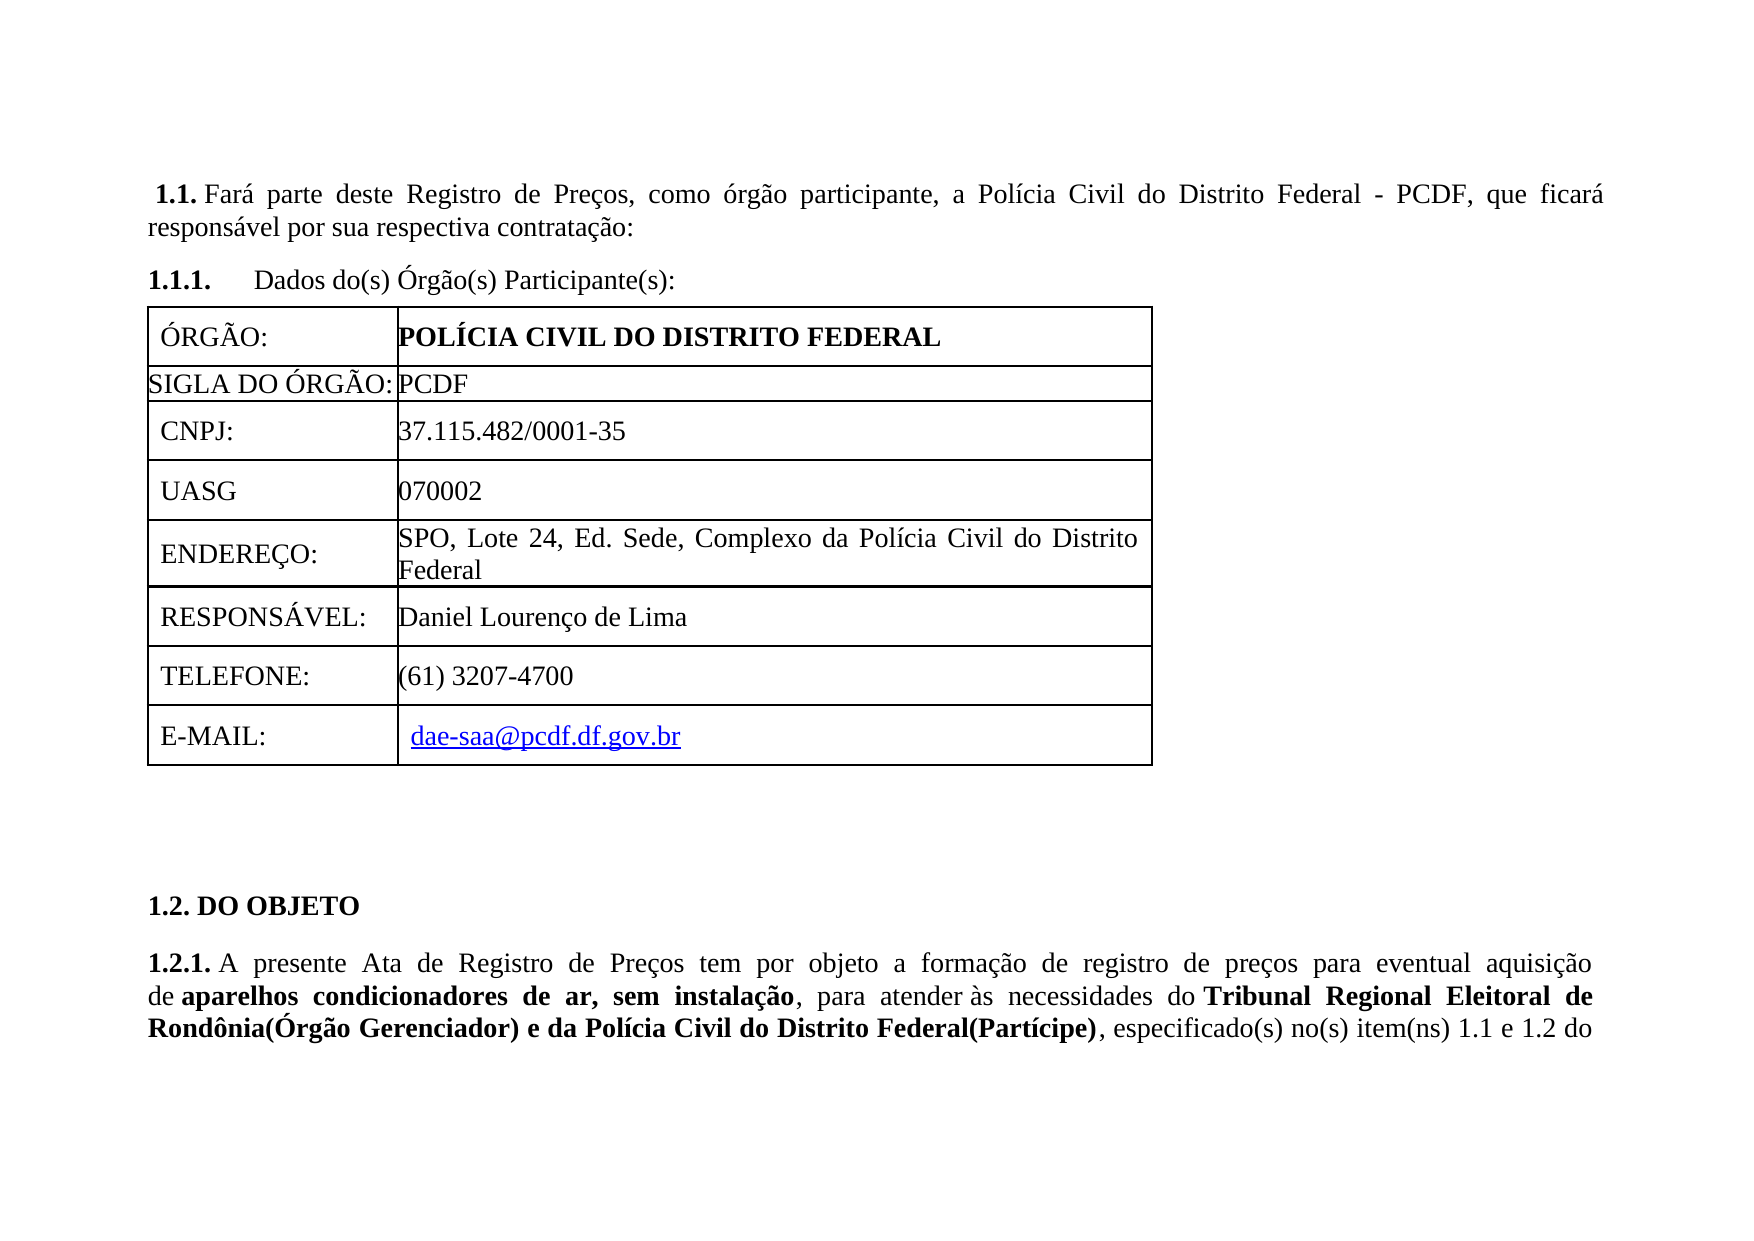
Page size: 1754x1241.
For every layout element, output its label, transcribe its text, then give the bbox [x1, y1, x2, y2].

table_cell ENDEREÇO: [149, 521, 397, 585]
table_cell RESPONSÁVEL: [149, 588, 397, 645]
text 1.2.1. A presente Ata de Registro de Preços tem por objeto a formação de registro de preços para eventual aquisição de aparelhos condicionadores de ar, sem instalação, para atender às necessidades do Tribunal Regional Eleitoral de Rondônia(Órgão Gerenciador) e da Polícia Civil do Distrito Federal(Partícipe), especificado(s) no(s) item(ns) 1.1 e 1.2 do [148, 946, 1594, 1044]
table_header ÓRGÃO: [149, 308, 397, 365]
table_cell SPO, Lote 24, Ed. Sede, Complexo da Polícia Civil do Distrito Federal [399, 521, 1151, 585]
table_header POLÍCIA CIVIL DO DISTRITO FEDERAL [399, 308, 1151, 365]
table_cell 37.115.482/0001-35 [399, 402, 1151, 459]
table_cell E-MAIL: [149, 706, 397, 764]
table_cell PCDF [399, 367, 1151, 399]
table_cell (61) 3207-4700 [399, 647, 1151, 704]
text 1.1.1. Dados do(s) Órgão(s) Participante(s): [148, 263, 1606, 295]
table_cell TELEFONE: [149, 647, 397, 704]
table_cell CNPJ: [149, 402, 397, 459]
text 1.1. Fará parte deste Registro de Preços, como órgão participante, a Polícia Civil do Distrito Federal - PCDF, que ficará responsável por sua respectiva contratação: [148, 177, 1606, 242]
table_cell Daniel Lourenço de Lima [399, 588, 1151, 645]
text 1.2. DO OBJETO [148, 889, 1594, 921]
table_cell dae-saa@pcdf.df.gov.br [399, 706, 1151, 764]
table_cell SIGLA DO ÓRGÃO: [149, 367, 397, 399]
table_cell 070002 [399, 461, 1151, 518]
table_cell UASG [149, 461, 397, 518]
